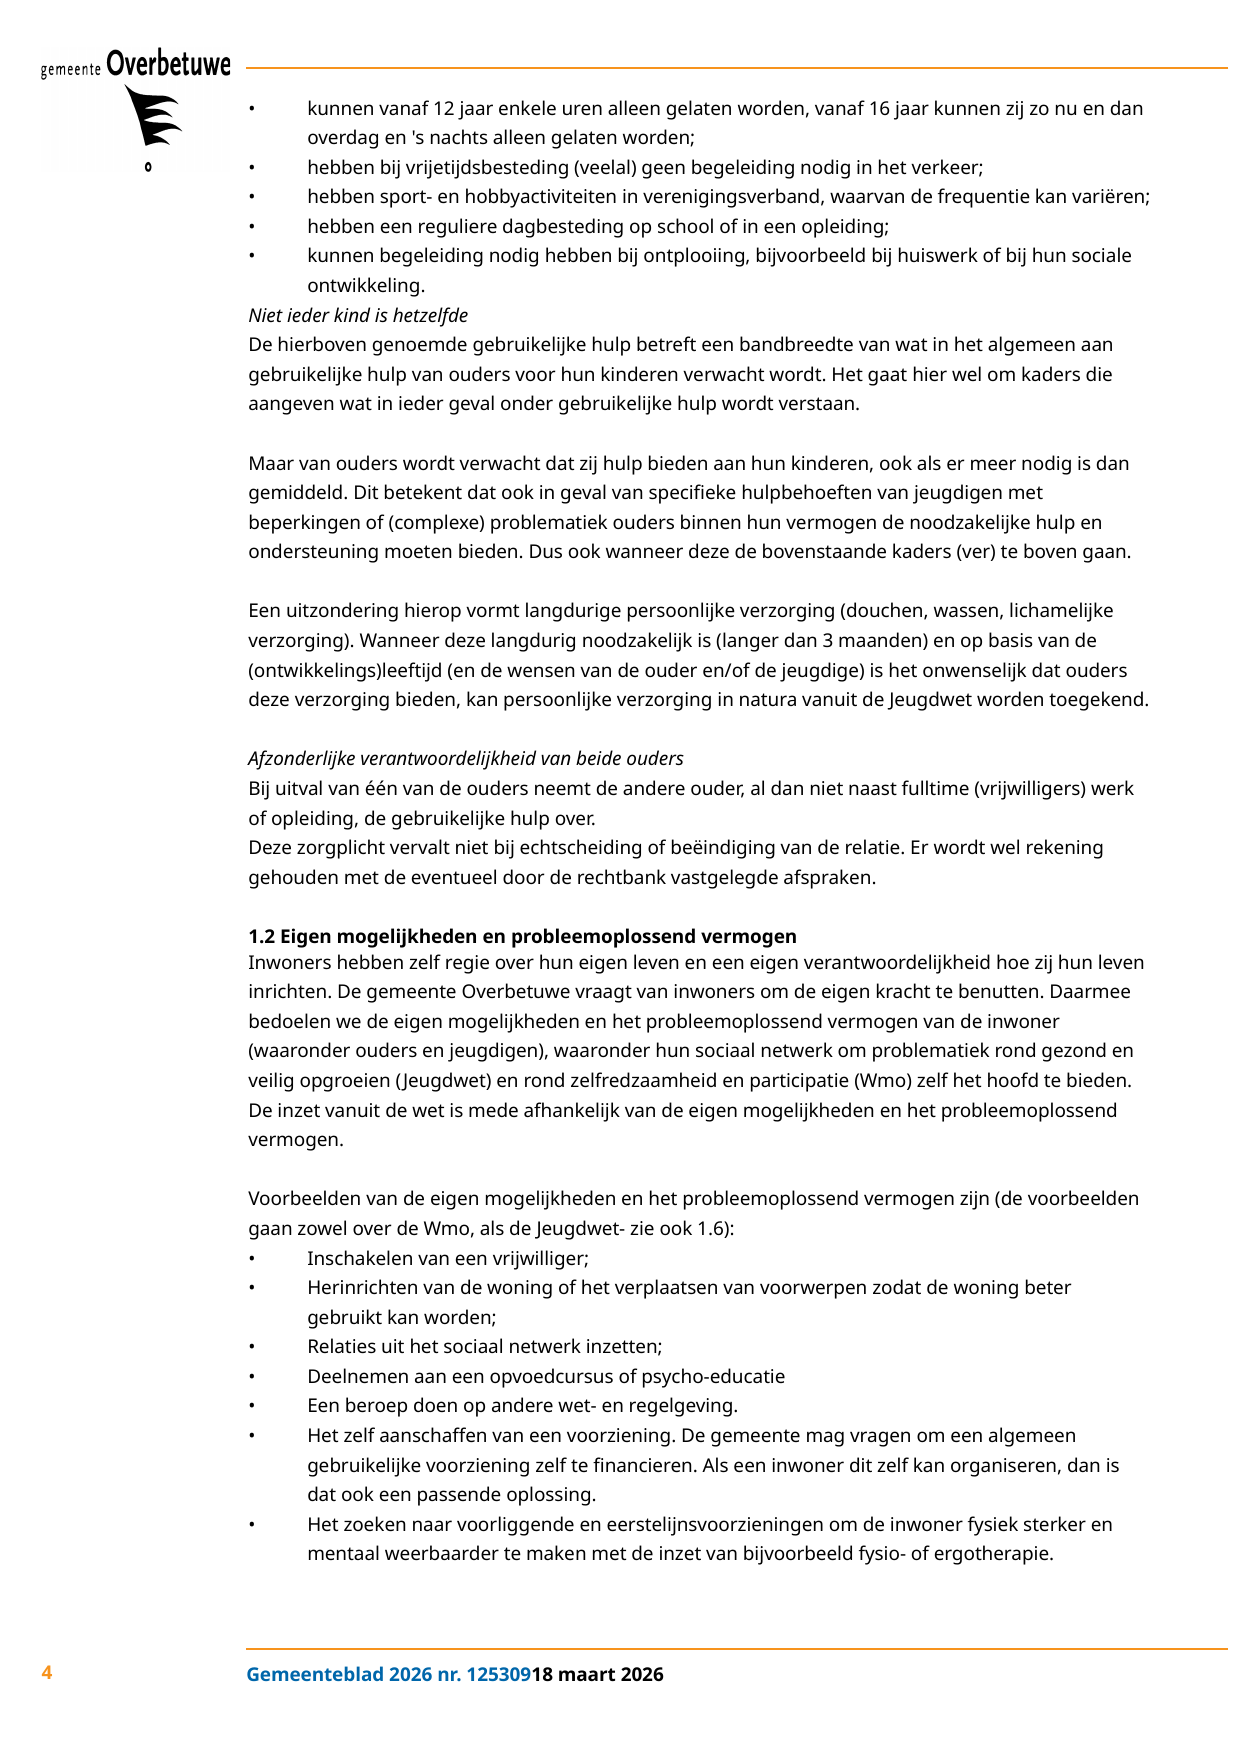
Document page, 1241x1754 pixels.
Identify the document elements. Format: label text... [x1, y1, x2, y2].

list hebben bij vrijetijdsbesteding (veelal) geen begeleiding nodig in het verkeer; [248, 154, 1152, 180]
text Afzonderlijke verantwoordelijkheid van beide ouders [248, 746, 1152, 771]
list Herinrichten van de woning of het verplaatsen van voorwerpen zodat de woning beter gebruikt kan worden; [248, 1274, 1152, 1329]
text 1.2 Eigen mogelijkheden en probleemoplossend vermogen [248, 923, 1152, 949]
list hebben een reguliere dagbesteding op school of in een opleiding; [248, 213, 1152, 239]
list kunnen begeleiding nodig hebben bij ontplooiing, bijvoorbeeld bij huiswerk of bij hun sociale ontwikkeling. [248, 243, 1152, 298]
list Inschakelen van een vrijwilliger; [248, 1245, 1152, 1270]
list Het zoeken naar voorliggende en eerstelijnsvoorzieningen om de inwoner fysiek sterker en mentaal weerbaarder te maken met de inzet van bijvoorbeeld fysio- of ergotherapie. [248, 1511, 1152, 1566]
text Deze zorgplicht vervalt niet bij echtscheiding of beëindiging van de relatie. Er wordt wel rekening gehouden met de eventueel door de rechtbank vastgelegde afspraken. [248, 834, 1152, 890]
picture [41, 47, 231, 172]
list Het zelf aanschaffen van een voorziening. De gemeente mag vragen om een algemeen gebruikelijke voorziening zelf te financieren. Als een inwoner dit zelf kan organiseren, dan is dat ook een passende oplossing. [248, 1422, 1152, 1507]
list Deelnemen aan een opvoedcursus of psycho-educatie [248, 1363, 1152, 1389]
list Relaties uit het sociaal netwerk inzetten; [248, 1333, 1152, 1359]
list hebben sport- en hobbyactiviteiten in verenigingsverband, waarvan de frequentie kan variëren; [248, 183, 1152, 209]
text Een uitzondering hierop vormt langdurige persoonlijke verzorging (douchen, wassen, lichamelijke verzorging). Wanneer deze langdurig noodzakelijk is (langer dan 3 maanden) en op basis van de (ontwikkelings)leeftijd (en de wensen van de ouder en/of de jeugdige) is het onwenselijk dat ouders deze verzorging bieden, kan persoonlijke verzorging in natura vanuit de Jeugdwet worden toegekend. [248, 598, 1152, 712]
text Maar van ouders wordt verwacht dat zij hulp bieden aan hun kinderen, ook als er meer nodig is dan gemiddeld. Dit betekent dat ook in geval van specifieke hulpbehoeften van jeugdigen met beperkingen of (complexe) problematiek ouders binnen hun vermogen de noodzakelijke hulp en ondersteuning moeten bieden. Dus ook wanneer deze de bovenstaande kaders (ver) te boven gaan. [248, 450, 1152, 564]
text De hierboven genoemde gebruikelijke hulp betreft een bandbreedte van wat in het algemeen aan gebruikelijke hulp van ouders voor hun kinderen verwacht wordt. Het gaat hier wel om kaders die aangeven wat in ieder geval onder gebruikelijke hulp wordt verstaan. [248, 331, 1152, 416]
text Inwoners hebben zelf regie over hun eigen leven en een eigen verantwoordelijkheid hoe zij hun leven inrichten. De gemeente Overbetuwe vraagt van inwoners om de eigen kracht te benutten. Daarmee bedoelen we de eigen mogelijkheden en het probleemoplossend vermogen van de inwoner (waaronder ouders en jeugdigen), waaronder hun sociaal netwerk om problematiek rond gezond en veilig opgroeien (Jeugdwet) en rond zelfredzaamheid en participatie (Wmo) zelf het hoofd te bieden. De inzet vanuit de wet is mede afhankelijk van de eigen mogelijkheden en het probleemoplossend vermogen. [248, 949, 1152, 1152]
list Een beroep doen op andere wet- en regelgeving. [248, 1393, 1152, 1418]
text Niet ieder kind is hetzelfde [248, 302, 1152, 328]
list kunnen vanaf 12 jaar enkele uren alleen gelaten worden, vanaf 16 jaar kunnen zij zo nu en dan overdag en 's nachts alleen gelaten worden; [248, 95, 1152, 150]
text Bij uitval van één van de ouders neemt de andere ouder, al dan niet naast fulltime (vrijwilligers) werk of opleiding, de gebruikelijke hulp over. [248, 775, 1152, 831]
text Voorbeelden van de eigen mogelijkheden en het probleemoplossend vermogen zijn (de voorbeelden gaan zowel over de Wmo, als de Jeugdwet- zie ook 1.6): [248, 1186, 1152, 1241]
